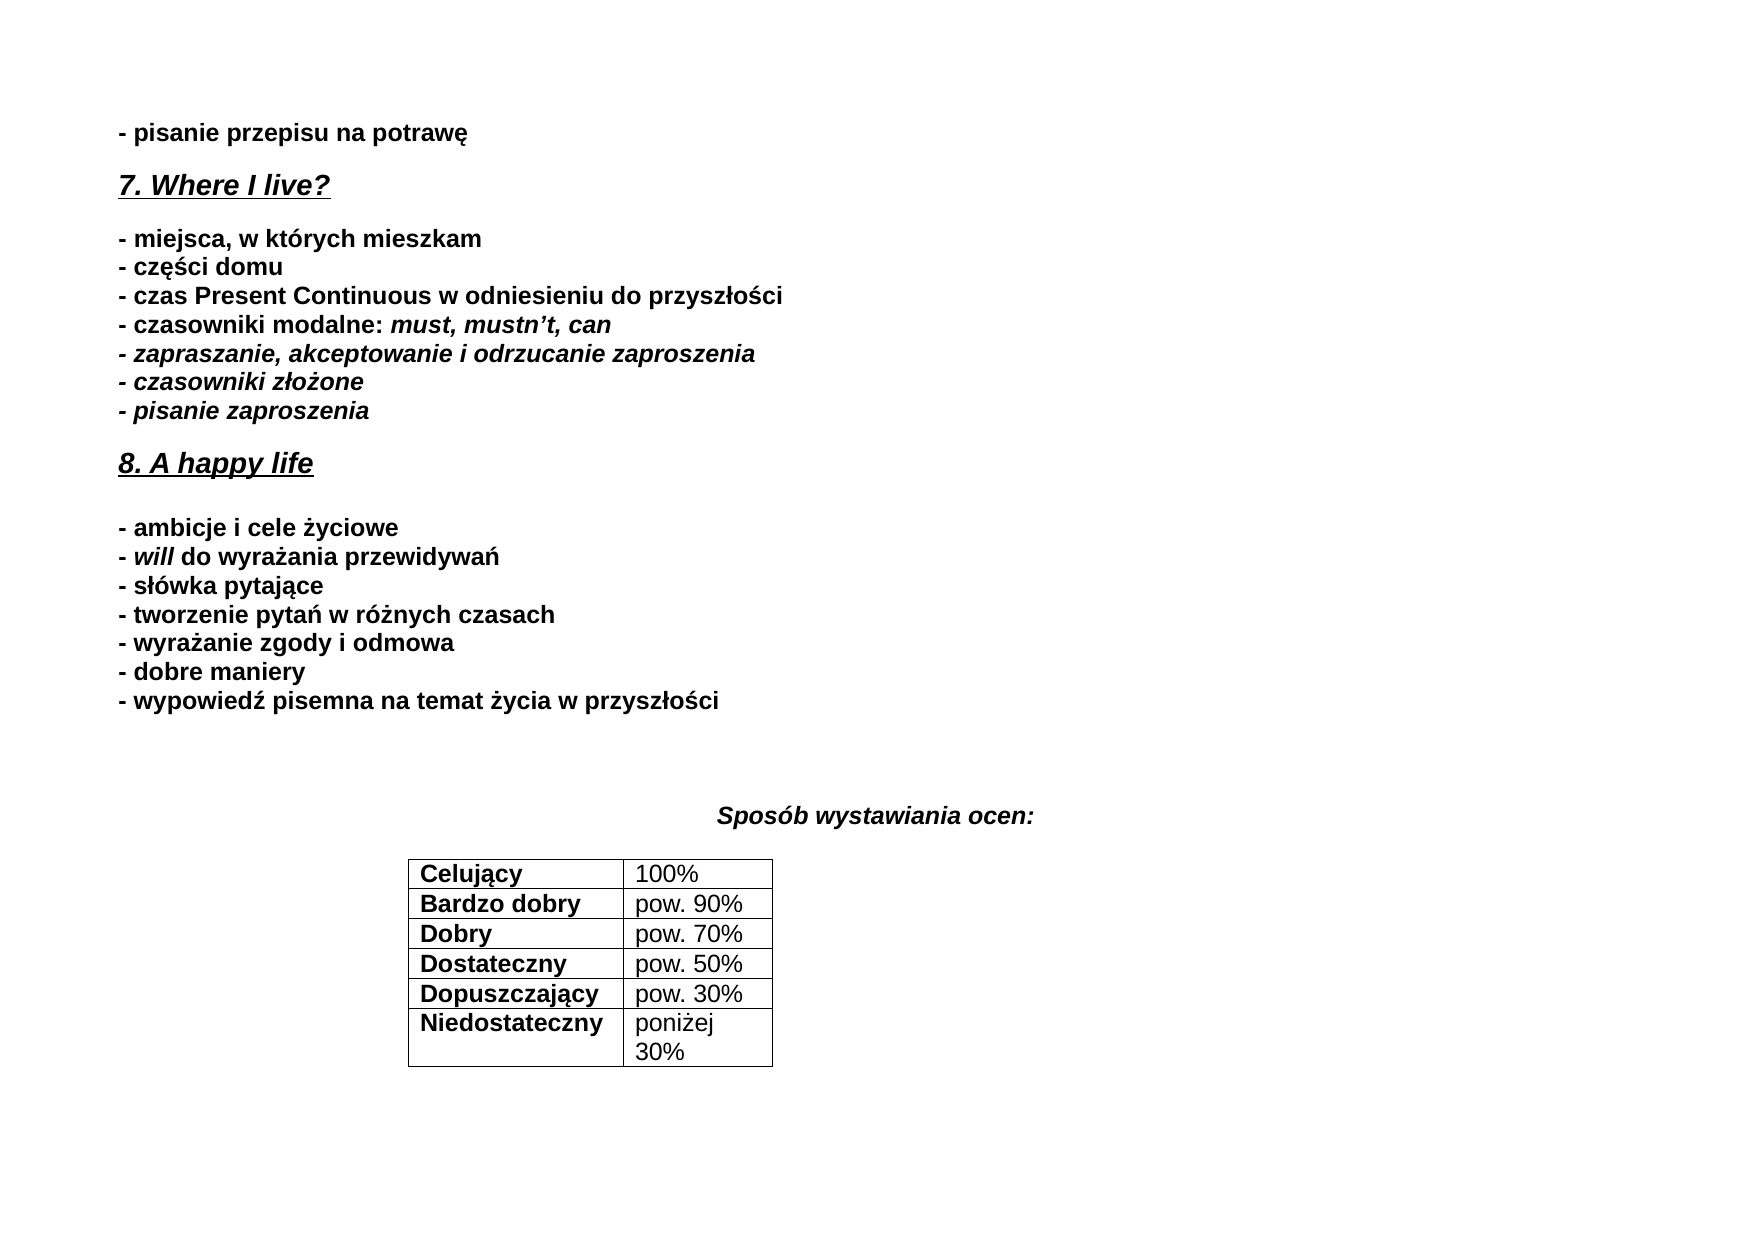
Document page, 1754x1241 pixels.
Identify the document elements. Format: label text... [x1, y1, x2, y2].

text - will do wyrażania przewidywań [118, 542, 1636, 571]
text - wyrażanie zgody i odmowa [118, 628, 1636, 657]
table_cell Niedostateczny [409, 1009, 623, 1066]
text - słówka pytające [118, 571, 1636, 600]
table_cell pow. 30% [624, 979, 772, 1007]
table_cell pow. 50% [624, 949, 772, 978]
text - czasowniki złożone [118, 367, 1636, 396]
text - części domu [118, 252, 1636, 281]
text - czasowniki modalne: must, mustn’t, can [118, 310, 1636, 338]
text 8. A happy life [118, 446, 1636, 480]
table_cell Dopuszczający [409, 979, 623, 1007]
table_cell Bardzo dobry [409, 889, 623, 918]
table_header [773, 859, 1070, 1067]
table_cell Dostateczny [409, 949, 623, 978]
table_header [111, 859, 408, 1067]
table_cell Dobry [409, 919, 623, 948]
text 7. Where I live? [118, 168, 1636, 202]
table_header Celujący [409, 860, 623, 888]
text - ambicje i cele życiowe [118, 513, 1636, 542]
text - wypowiedź pisemna na temat życia w przyszłości [118, 686, 1636, 715]
text - pisanie przepisu na potrawę [118, 118, 1636, 147]
text - miejsca, w których mieszkam [118, 223, 1636, 252]
text - dobre maniery [118, 657, 1636, 686]
text - czas Present Continuous w odniesieniu do przyszłości [118, 281, 1636, 310]
table_cell poniżej 30% [624, 1009, 772, 1066]
text - zapraszanie, akceptowanie i odrzucanie zaproszenia [118, 338, 1636, 367]
text - pisanie zaproszenia [118, 396, 1636, 425]
text Sposób wystawiania ocen: [118, 801, 1636, 830]
table_cell pow. 90% [624, 889, 772, 918]
text - tworzenie pytań w różnych czasach [118, 600, 1636, 628]
table_header 100% [624, 860, 772, 888]
table_cell pow. 70% [624, 919, 772, 948]
